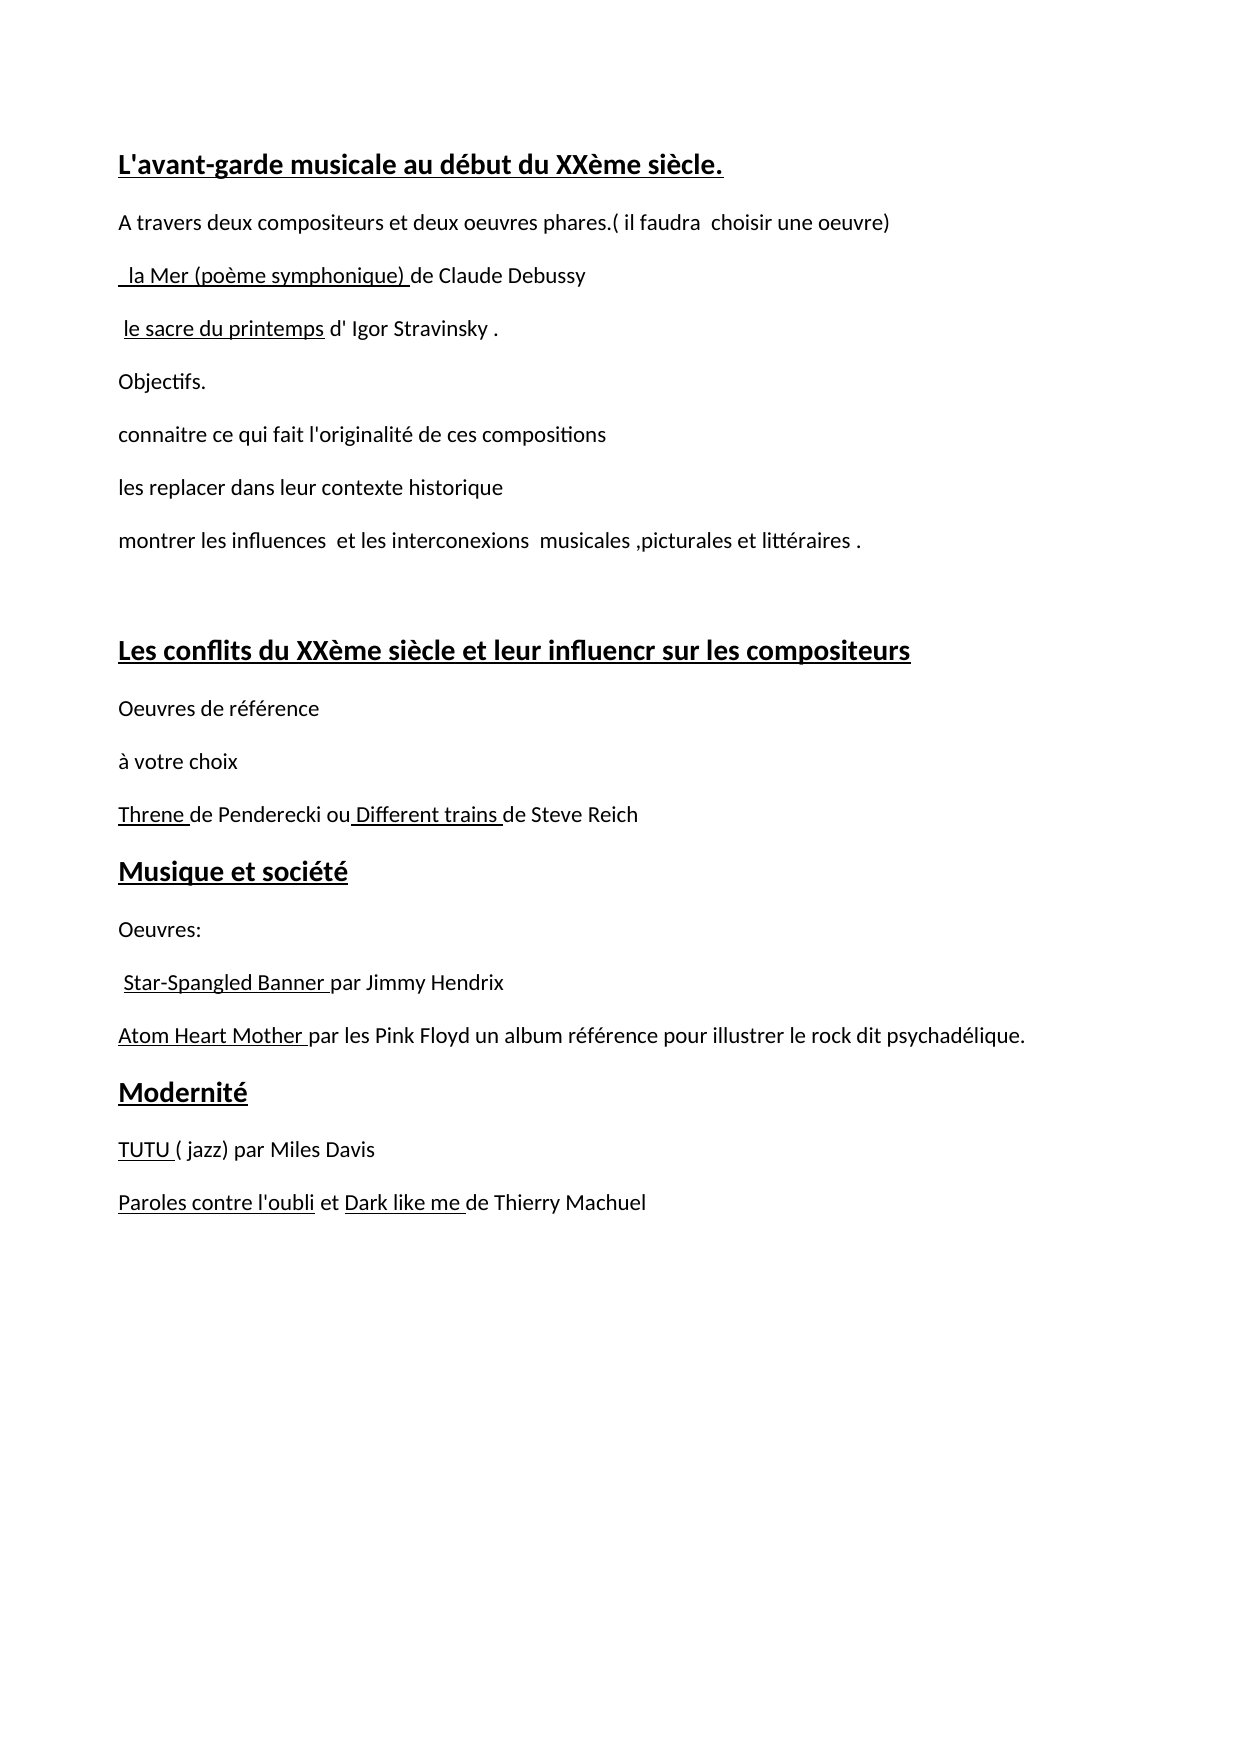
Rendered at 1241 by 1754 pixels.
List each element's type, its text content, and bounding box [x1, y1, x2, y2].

text les replacer dans leur contexte historique [118, 473, 1122, 501]
text TUTU ( jazz) par Miles Davis [118, 1136, 1122, 1163]
text la Mer (poème symphonique) de Claude Debussy [118, 261, 1122, 289]
text connaitre ce qui fait l'originalité de ces compositions [118, 420, 1122, 448]
text à votre choix [118, 747, 1122, 775]
text Oeuvres: [118, 915, 1122, 943]
text le sacre du printemps d' Igor Stravinsky . [118, 314, 1122, 342]
text Threne de Penderecki ou Different trains de Steve Reich [118, 800, 1122, 828]
text Objectifs. [118, 367, 1122, 395]
text L'avant-garde musicale au début du XXème siècle. [118, 146, 1122, 182]
text Star-Spangled Banner par Jimmy Hendrix [118, 968, 1122, 996]
text Musique et société [118, 853, 1122, 888]
text Atom Heart Mother par les Pink Floyd un album référence pour illustrer le rock dit psychadélique. [118, 1021, 1122, 1049]
text Paroles contre l'oubli et Dark like me de Thierry Machuel [118, 1188, 1122, 1217]
text A travers deux compositeurs et deux oeuvres phares.( il faudra choisir une oeuvre) [118, 208, 1122, 236]
text Les conflits du XXème siècle et leur influencr sur les compositeurs [118, 632, 1122, 668]
text Modernité [118, 1074, 1122, 1109]
text Oeuvres de référence [118, 694, 1122, 722]
text montrer les influences et les interconexions musicales ,picturales et littéraires . [118, 526, 1122, 554]
